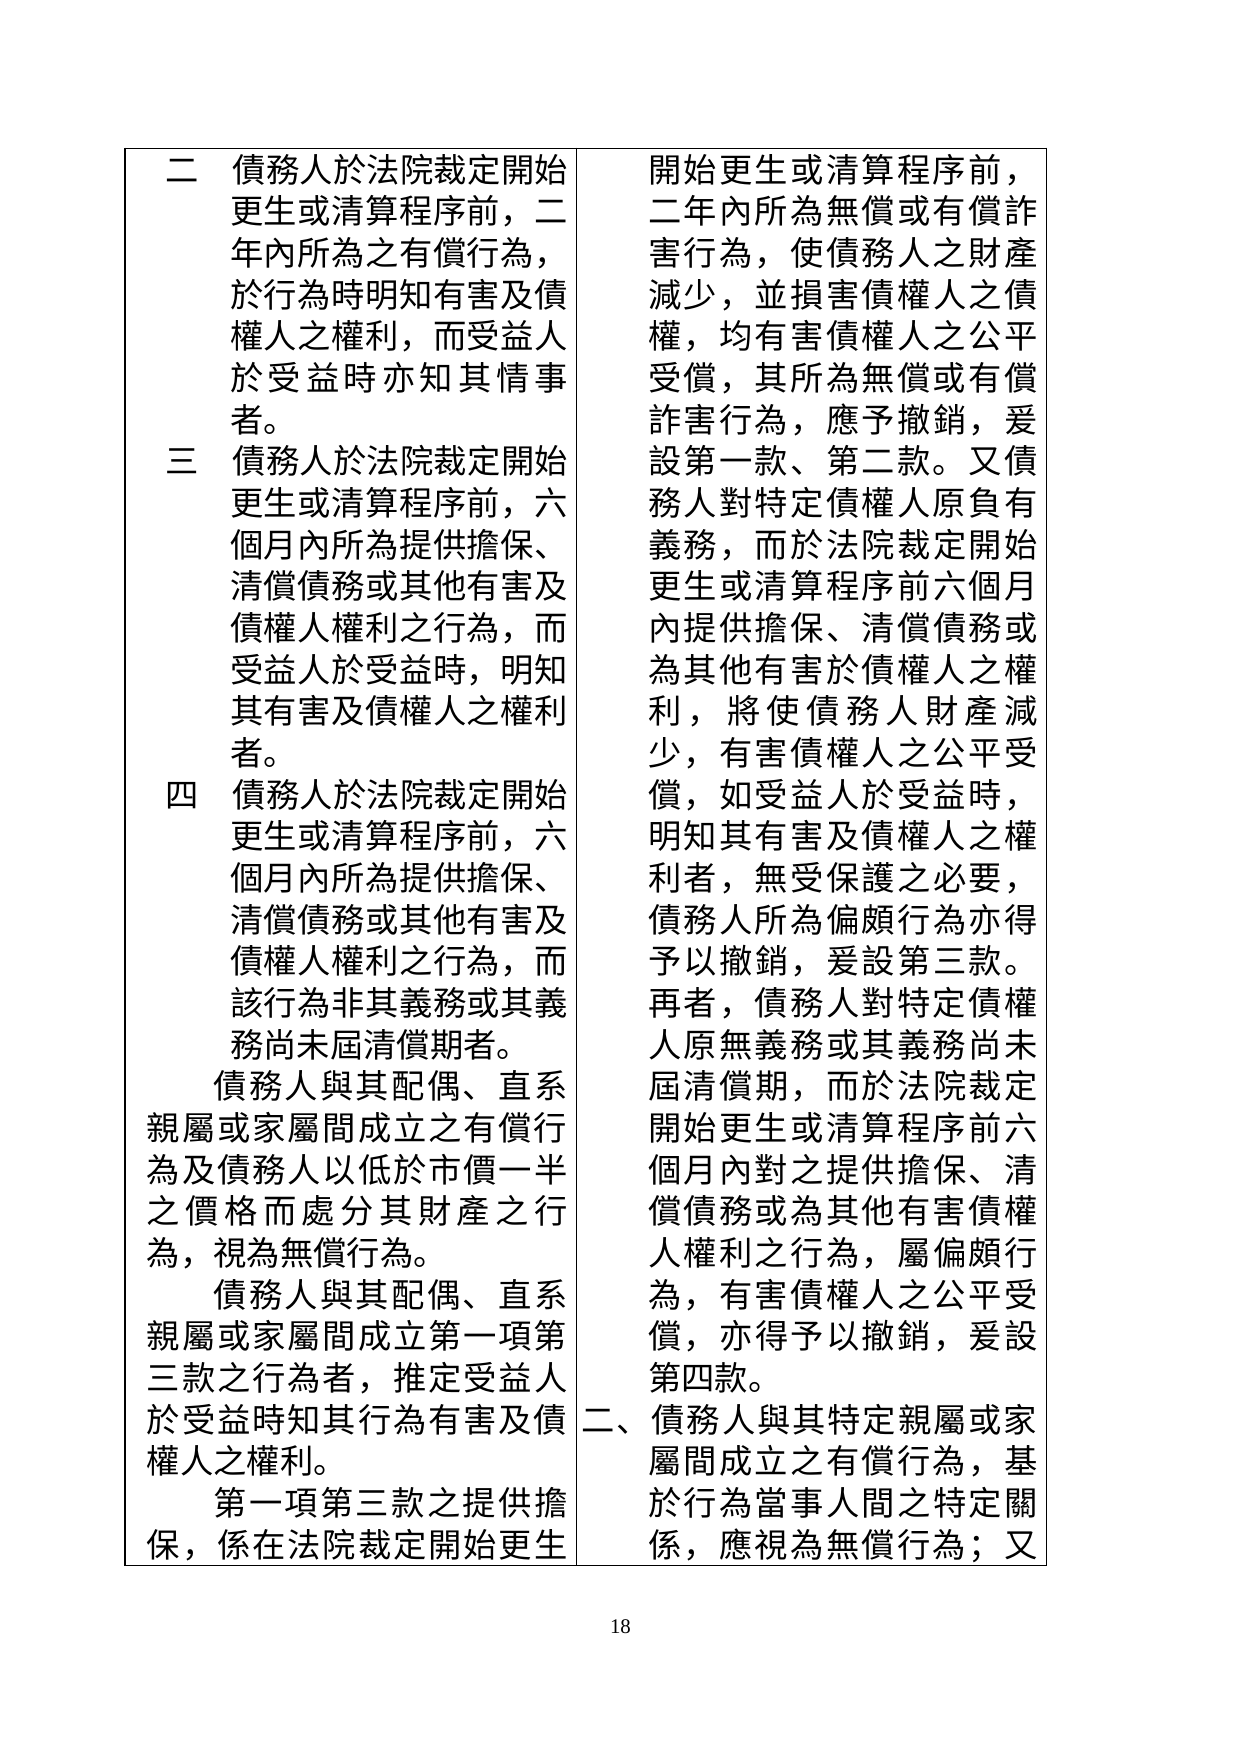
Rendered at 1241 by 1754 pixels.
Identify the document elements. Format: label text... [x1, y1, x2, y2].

table_cell 開始更生或清算程序前，二年內所為無償或有償詐害行為，使債務人之財產減少，並損害債權人之債權，均有害債權人之公平受償，其所為無償或有償詐害行為，應予撤銷，爰設第一款、第二款。又債務人對特定債權人原負有義務，而於法院裁定開始更生或清算程序前六個月內提供擔保、清償債務或為其他有害於債權人之權利，將使債務人財產減少，有害債權人之公平受償，如受益人於受益時，明知其有害及債權人之權利者，無受保護之必要，債務人所為偏頗行為亦得予以撤銷，爰設第三款。再者，債務人對特定債權人原無義務或其義務尚未屆清償期，而於法院裁定開始更生或清算程序前六個月內對之提供擔保、清償債務或為其他有害債權人權利之行為，屬偏頗行為，有害債權人之公平受償，亦得予以撤銷，爰設第四款。 二、債務人與其特定親屬或家屬間成立之有償行為，基於行為當事人間之特定關係，應視為無償行為；又 [577, 149, 1046, 1565]
table_cell 二 債務人於法院裁定開始更生或清算程序前，二年內所為之有償行為，於行為時明知有害及債權人之權利，而受益人於受益時亦知其情事者。 三 債務人於法院裁定開始更生或清算程序前，六個月內所為提供擔保、清償債務或其他有害及債權人權利之行為，而受益人於受益時，明知其有害及債權人之權利者。 四 債務人於法院裁定開始更生或清算程序前，六個月內所為提供擔保、清償債務或其他有害及債權人權利之行為，而該行為非其義務或其義務尚未屆清償期者。 債務人與其配偶、直系親屬或家屬間成立之有償行為及債務人以低於市價一半之價格而處分其財產之行為，視為無償行為。 債務人與其配偶、直系親屬或家屬間成立第一項第三款之行為者，推定受益人於受益時知其行為有害及債權人之權利。 第一項第三款之提供擔保，係在法院裁定開始更生 [126, 149, 576, 1565]
